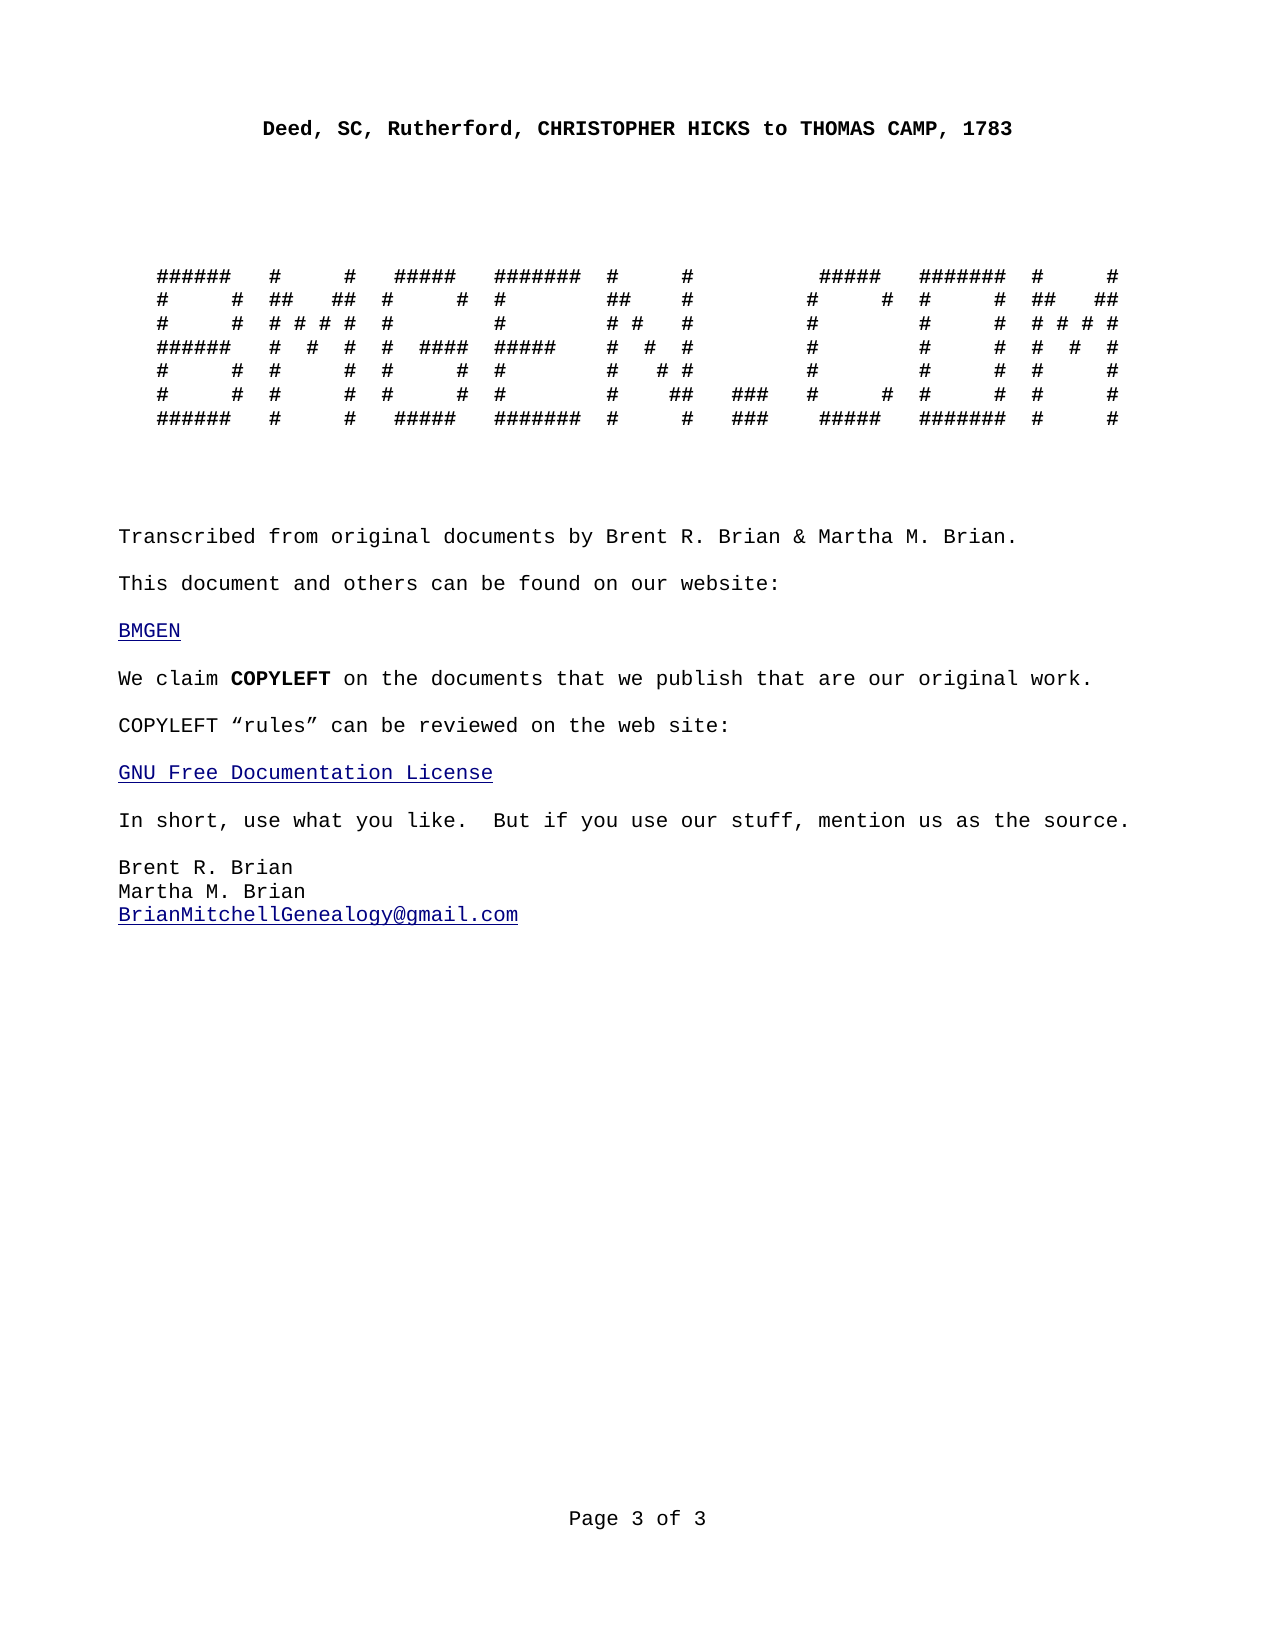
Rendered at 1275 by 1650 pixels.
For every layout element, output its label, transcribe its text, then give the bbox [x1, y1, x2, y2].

text # # # # # # # # # # # # # # # [118, 360, 1157, 384]
text ###### # # ##### ####### # # ##### ####### # # [118, 266, 1157, 289]
text ###### # # # # #### ##### # # # # # # # # # [118, 337, 1157, 360]
text We claim COPYLEFT on the documents that we publish that are our original work. [118, 668, 1157, 691]
text # # ## ## # # # ## # # # # # ## ## [118, 289, 1157, 313]
text # # # # # # # # # # # # # # # # # # [118, 313, 1157, 337]
text Brent R. Brian [118, 857, 1157, 881]
text ###### # # ##### ####### # # ### ##### ####### # # [118, 408, 1157, 431]
text Transcribed from original documents by Brent R. Brian & Martha M. Brian. [118, 526, 1157, 549]
text COPYLEFT “rules” can be reviewed on the web site: [118, 715, 1157, 739]
text This document and others can be found on our website: [118, 573, 1157, 597]
text GNU Free Documentation License [118, 762, 1157, 786]
text BMGEN [118, 621, 1157, 644]
text BrianMitchellGenealogy@gmail.com [118, 904, 1157, 928]
text # # # # # # # # ## ### # # # # # # [118, 384, 1157, 408]
text In short, use what you like. But if you use our stuff, mention us as the source. [118, 810, 1157, 833]
text Martha M. Brian [118, 881, 1157, 904]
